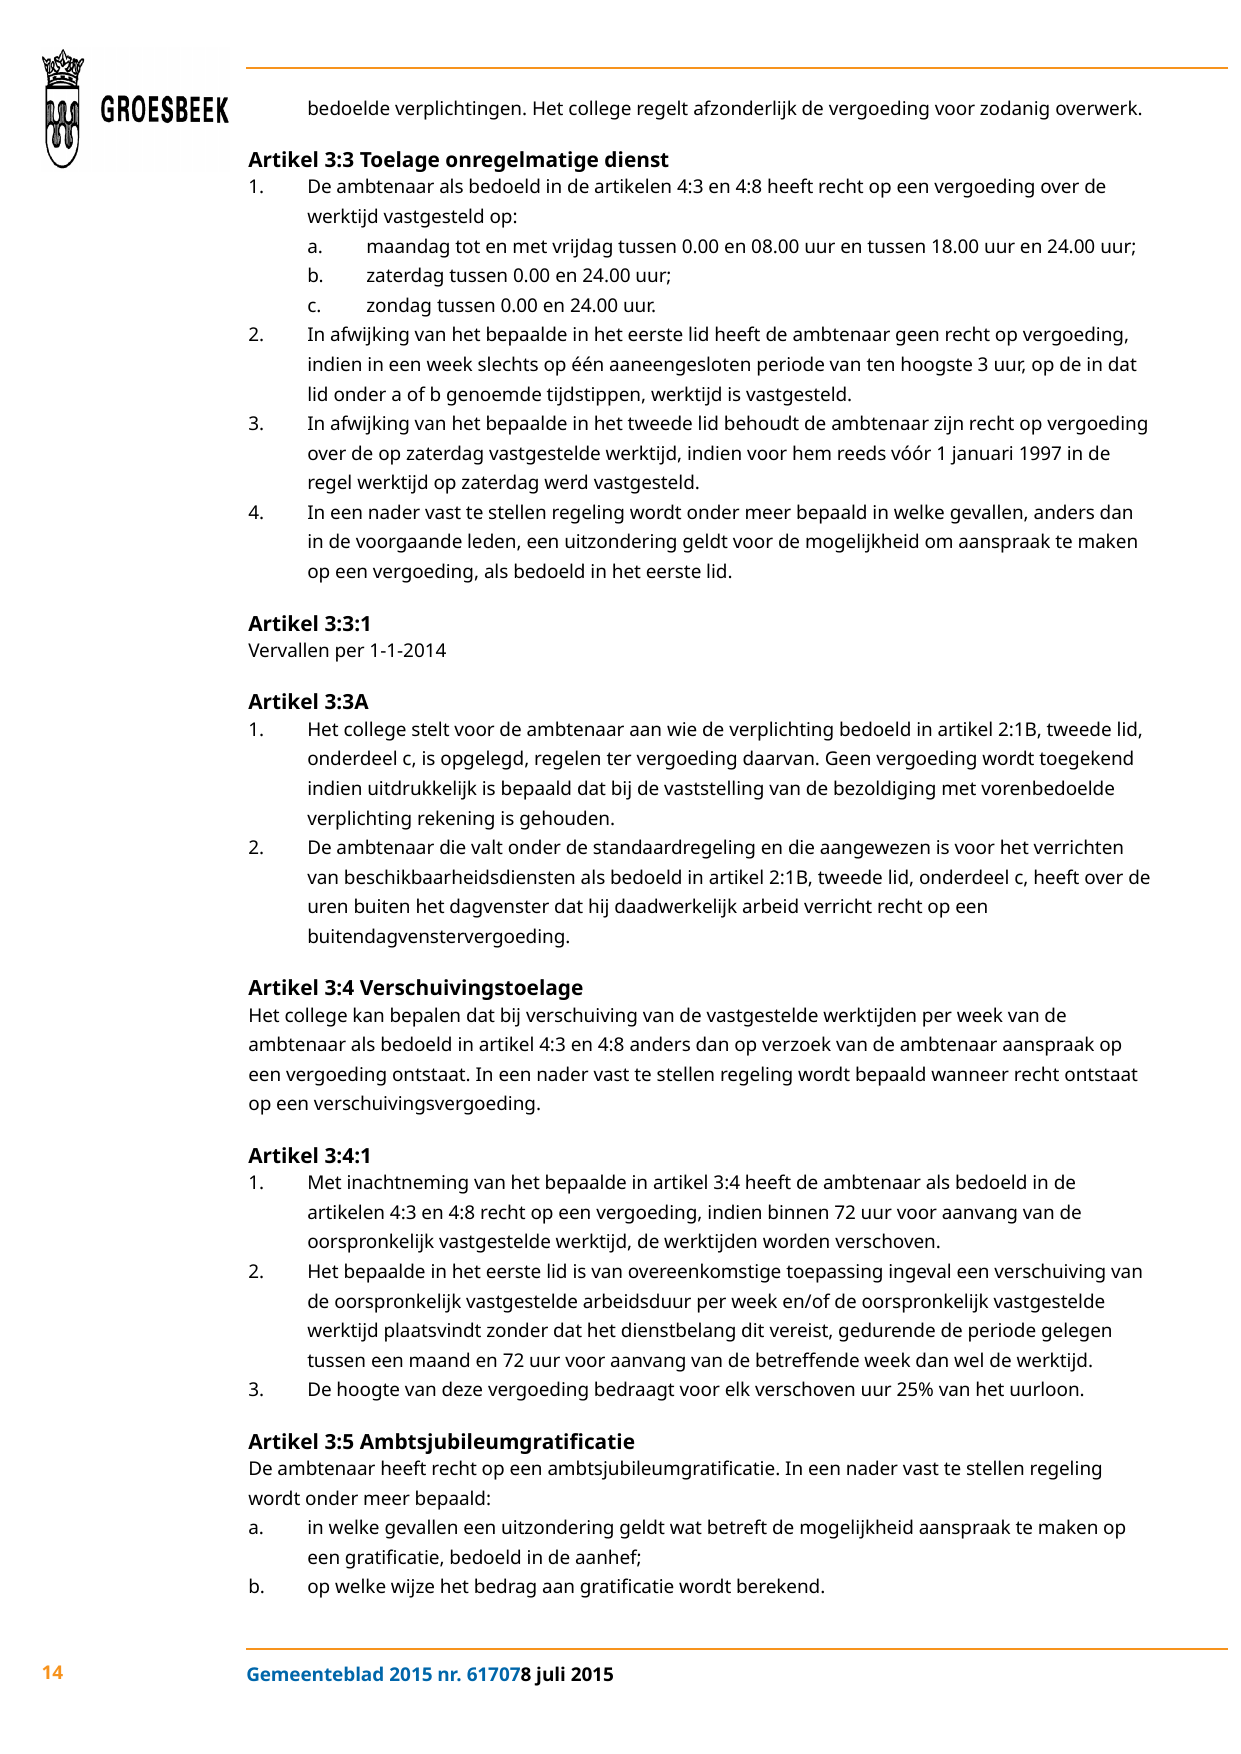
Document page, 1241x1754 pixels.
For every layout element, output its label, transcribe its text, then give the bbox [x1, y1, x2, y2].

list Het bepaalde in het eerste lid is van overeenkomstige toepassing ingeval een verschuiving van de oorspronkelijk vastgestelde arbeidsduur per week en/of de oorspronkelijk vastgestelde werktijd plaatsvindt zonder dat het dienstbelang dit vereist, gedurende de periode gelegen tussen een maand en 72 uur voor aanvang van de betreffende week dan wel de werktijd. [248, 1258, 1152, 1373]
text Artikel 3:4:1 [248, 1141, 1152, 1169]
list In afwijking van het bepaalde in het eerste lid heeft de ambtenaar geen recht op vergoeding, indien in een week slechts op één aaneengesloten periode van ten hoogste 3 uur, op de in dat lid onder a of b genoemde tijdstippen, werktijd is vastgesteld. [248, 322, 1152, 406]
list De hoogte van deze vergoeding bedraagt voor elk verschoven uur 25% van het uurloon. [248, 1377, 1152, 1402]
text De ambtenaar heeft recht op een ambtsjubileumgratificatie. In een nader vast te stellen regeling wordt onder meer bepaald: [248, 1455, 1152, 1511]
text Artikel 3:4 Verschuivingstoelage [248, 973, 1152, 1002]
text Artikel 3:3A [248, 687, 1152, 716]
picture [41, 47, 231, 172]
text Het college kan bepalen dat bij verschuiving van de vastgestelde werktijden per week van de ambtenaar als bedoeld in artikel 4:3 en 4:8 anders dan op verzoek van de ambtenaar aanspraak op een vergoeding ontstaat. In een nader vast te stellen regeling wordt bepaald wanneer recht ontstaat op een verschuivingsvergoeding. [248, 1002, 1152, 1116]
list Met inachtneming van het bepaalde in artikel 3:4 heeft de ambtenaar als bedoeld in de artikelen 4:3 en 4:8 recht op een vergoeding, indien binnen 72 uur voor aanvang van de oorspronkelijk vastgestelde werktijd, de werktijden worden verschoven. [248, 1169, 1152, 1254]
list De ambtenaar als bedoeld in de artikelen 4:3 en 4:8 heeft recht op een vergoeding over de werktijd vastgesteld op: [248, 174, 1152, 229]
list Het college stelt voor de ambtenaar aan wie de verplichting bedoeld in artikel 2:1B, tweede lid, onderdeel c, is opgelegd, regelen ter vergoeding daarvan. Geen vergoeding wordt toegekend indien uitdrukkelijk is bepaald dat bij de vaststelling van de bezoldiging met vorenbedoelde verplichting rekening is gehouden. [248, 716, 1152, 830]
list zaterdag tussen 0.00 en 24.00 uur; [307, 262, 1152, 288]
text Vervallen per 1-1-2014 [248, 637, 1152, 663]
list bedoelde verplichtingen. Het college regelt afzonderlijk de vergoeding voor zodanig overwerk. [248, 95, 1152, 121]
list De ambtenaar die valt onder de standaardregeling en die aangewezen is voor het verrichten van beschikbaarheidsdiensten als bedoeld in artikel 2:1B, tweede lid, onderdeel c, heeft over de uren buiten het dagvenster dat hij daadwerkelijk arbeid verricht recht op een buitendagvenstervergoeding. [248, 834, 1152, 949]
list In afwijking van het bepaalde in het tweede lid behoudt de ambtenaar zijn recht op vergoeding over de op zaterdag vastgestelde werktijd, indien voor hem reeds vóór 1 januari 1997 in de regel werktijd op zaterdag werd vastgesteld. [248, 410, 1152, 495]
list in welke gevallen een uitzondering geldt wat betreft de mogelijkheid aanspraak te maken op een gratificatie, bedoeld in de aanhef; [248, 1514, 1152, 1570]
list In een nader vast te stellen regeling wordt onder meer bepaald in welke gevallen, anders dan in de voorgaande leden, een uitzondering geldt voor de mogelijkheid om aanspraak te maken op een vergoeding, als bedoeld in het eerste lid. [248, 499, 1152, 584]
list op welke wijze het bedrag aan gratificatie wordt berekend. [248, 1574, 1152, 1599]
text Artikel 3:3 Toelage onregelmatige dienst [248, 145, 1152, 174]
list zondag tussen 0.00 en 24.00 uur. [307, 292, 1152, 318]
text Artikel 3:3:1 [248, 609, 1152, 637]
list maandag tot en met vrijdag tussen 0.00 en 08.00 uur en tussen 18.00 uur en 24.00 uur; [307, 233, 1152, 258]
text Artikel 3:5 Ambtsjubileumgratificatie [248, 1427, 1152, 1455]
